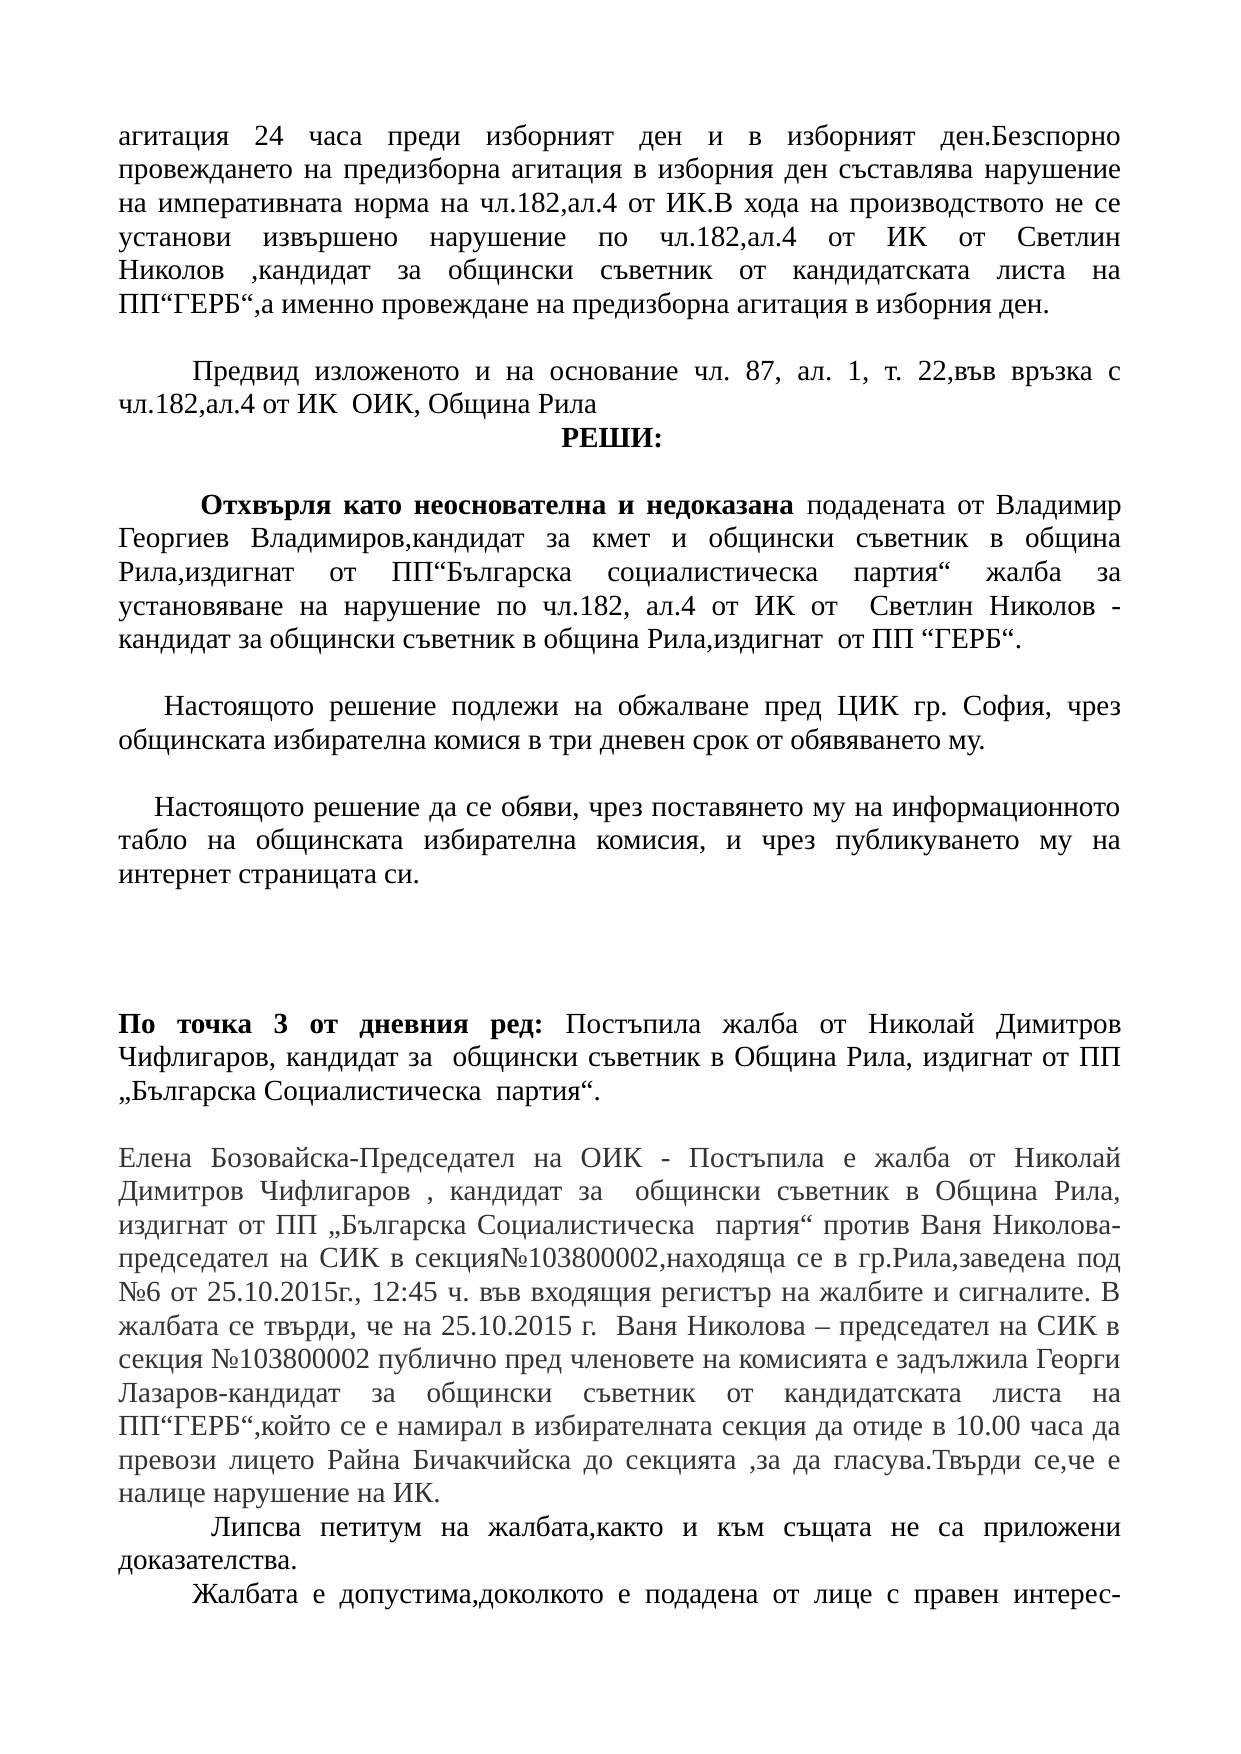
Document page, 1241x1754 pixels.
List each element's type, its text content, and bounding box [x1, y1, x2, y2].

text Елена Бозовайска-Председател на ОИК - Постъпила е жалба от Николай Димитров Чифлигаров , кандидат за общински съветник в Община Рила, издигнат от ПП „Българска Социалистическа партия“ против Ваня Николова- председател на СИК в секция№103800002,находяща се в гр.Рила,заведена под №6 от 25.10.2015г., 12:45 ч. във входящия регистър на жалбите и сигналите. В жалбата се твърди, че на 25.10.2015 г. Ваня Николова – председател на СИК в секция №103800002 публично пред членовете на комисията е задължила Георги Лазаров-кандидат за общински съветник от кандидатската листа на ПП“ГЕРБ“,който се е намирал в избирателната секция да отиде в 10.00 часа да превози лицето Райна Бичакчийска до секцията ,за да гласува.Твърди се,че е налице нарушение на ИК. [118, 1140, 1122, 1509]
text агитация 24 часа преди изборният ден и в изборният ден.Безспорно провеждането на предизборна агитация в изборния ден съставлява нарушение на императивната норма на чл.182,ал.4 от ИК.В хода на производството не се установи извършено нарушение по чл.182,ал.4 от ИК от Светлин Николов ,кандидат за общински съветник от кандидатската листа на ПП“ГЕРБ“,а именно провеждане на предизборна агитация в изборния ден. [118, 118, 1122, 319]
text Липсва петитум на жалбата,както и към същата не са приложени доказателства. [118, 1509, 1122, 1576]
text Настоящото решение подлежи на обжалване пред ЦИК гр. София, чрез общинската избирателна комися в три дневен срок от обявяването му. [118, 688, 1122, 755]
text Настоящото решение да се обяви, чрез поставянето му на информационното табло на общинската избирателна комисия, и чрез публикуването му на интернет страницата си. [118, 789, 1122, 889]
text По точка 3 от дневния ред: Постъпила жалба от Николай Димитров Чифлигаров, кандидат за общински съветник в Община Рила, издигнат от ПП „Българска Социалистическа партия“. [118, 1006, 1122, 1106]
text Предвид изложеното и на основание чл. 87, ал. 1, т. 22,във връзка с чл.182,ал.4 от ИК ОИК, Община Рила [118, 353, 1122, 420]
text Отхвърля като неоснователна и недоказана подадената от Владимир Георгиев Владимиров,кандидат за кмет и общински съветник в община Рила,издигнат от ПП“Българска социалистическа партия“ жалба за установяване на нарушение по чл.182, ал.4 от ИК от Светлин Николов - кандидат за общински съветник в община Рила,издигнат от ПП “ГЕРБ“. [118, 487, 1122, 655]
text Жалбата е допустима,доколкото е подадена от лице с правен интерес- [118, 1576, 1122, 1609]
text РЕШИ: [118, 420, 1122, 453]
